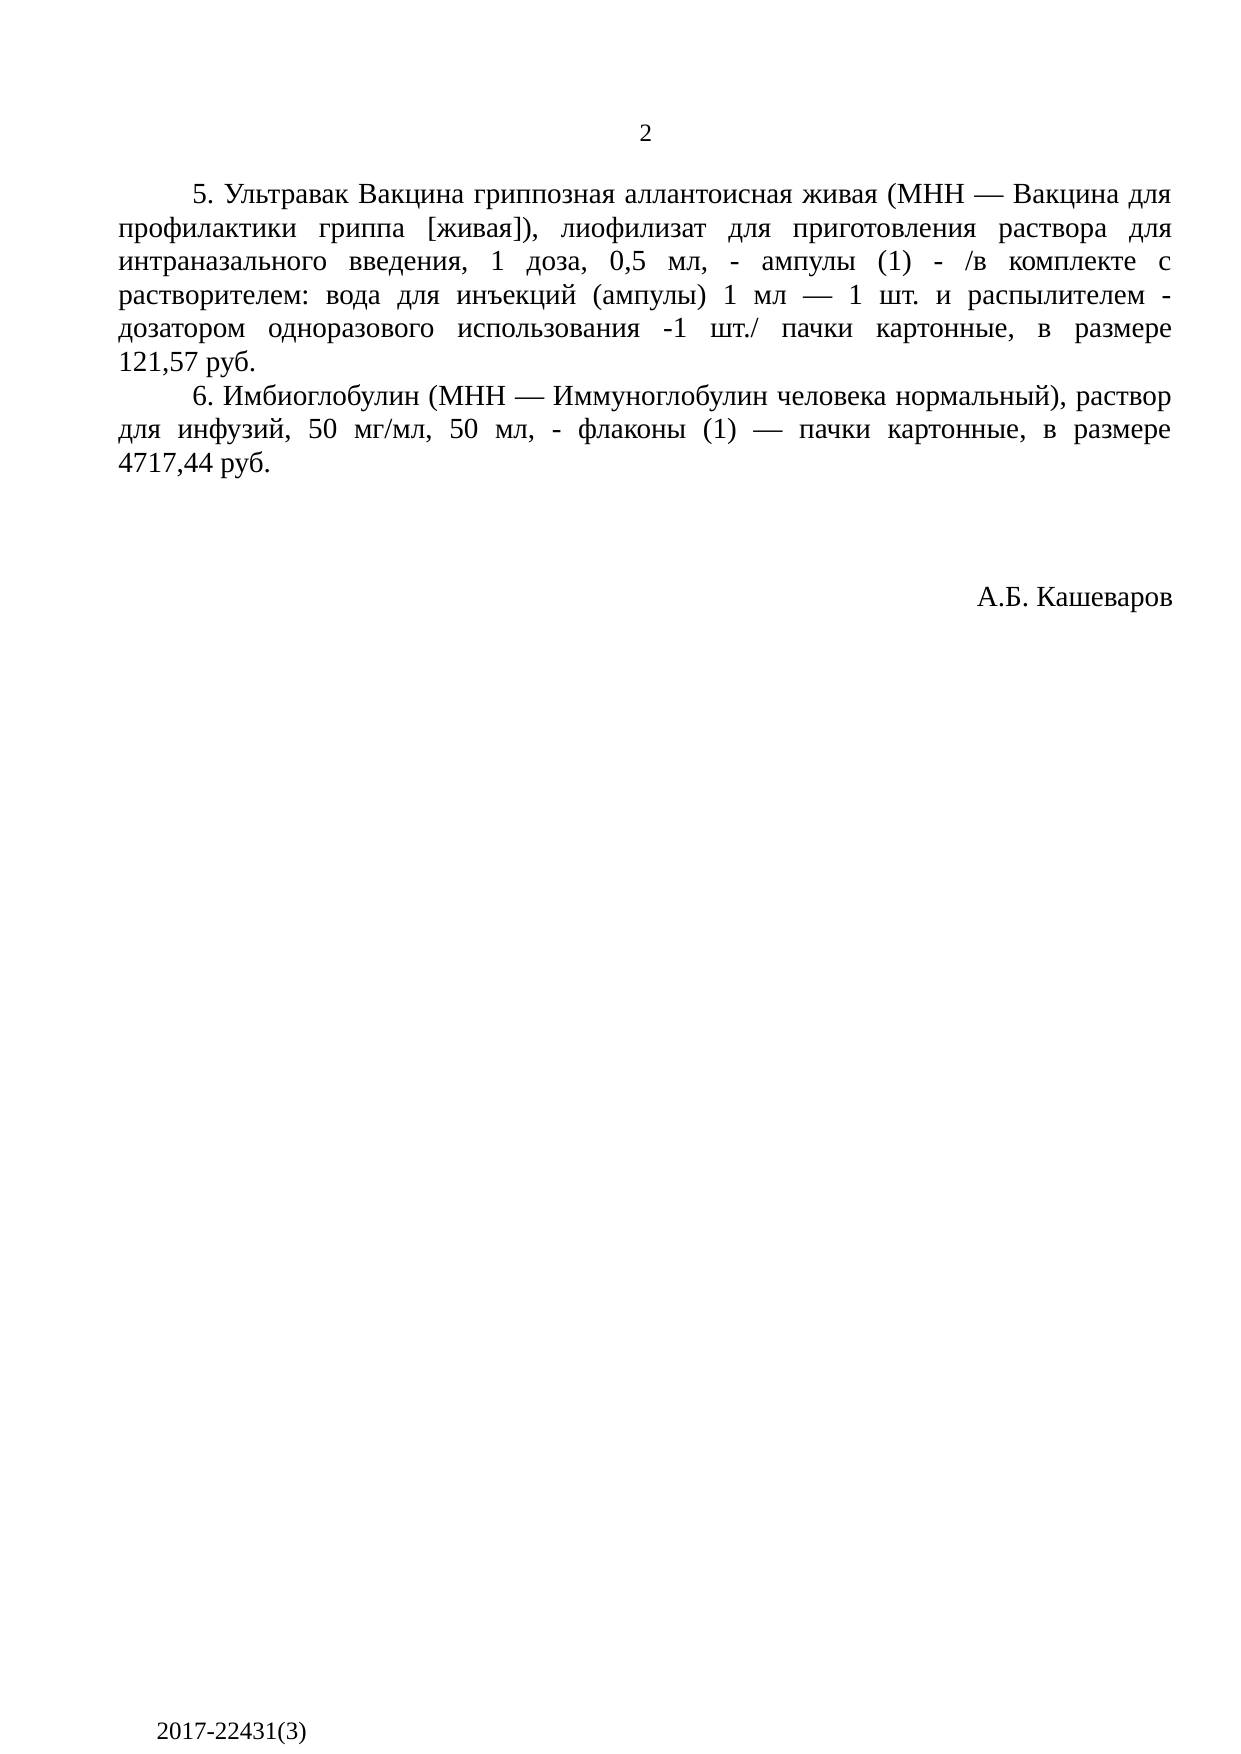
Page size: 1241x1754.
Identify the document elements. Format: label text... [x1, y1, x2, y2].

text А.Б. Кашеваров [118, 579, 1173, 612]
text 5. Ультравак Вакцина гриппозная аллантоисная живая (МНН — Вакцина для профилактики гриппа [живая]), лиофилизат для приготовления раствора для интраназального введения, 1 доза, 0,5 мл, - ампулы (1) - /в комплекте с растворителем: вода для инъекций (ампулы) 1 мл — 1 шт. и распылителем -дозатором одноразового использования -1 шт./ пачки картонные, в размере 121,57 руб. [118, 176, 1173, 378]
text 6. Имбиоглобулин (МНН — Иммуноглобулин человека нормальный), раствор для инфузий, 50 мг/мл, 50 мл, - флаконы (1) — пачки картонные, в размере 4717,44 руб. [118, 378, 1173, 478]
